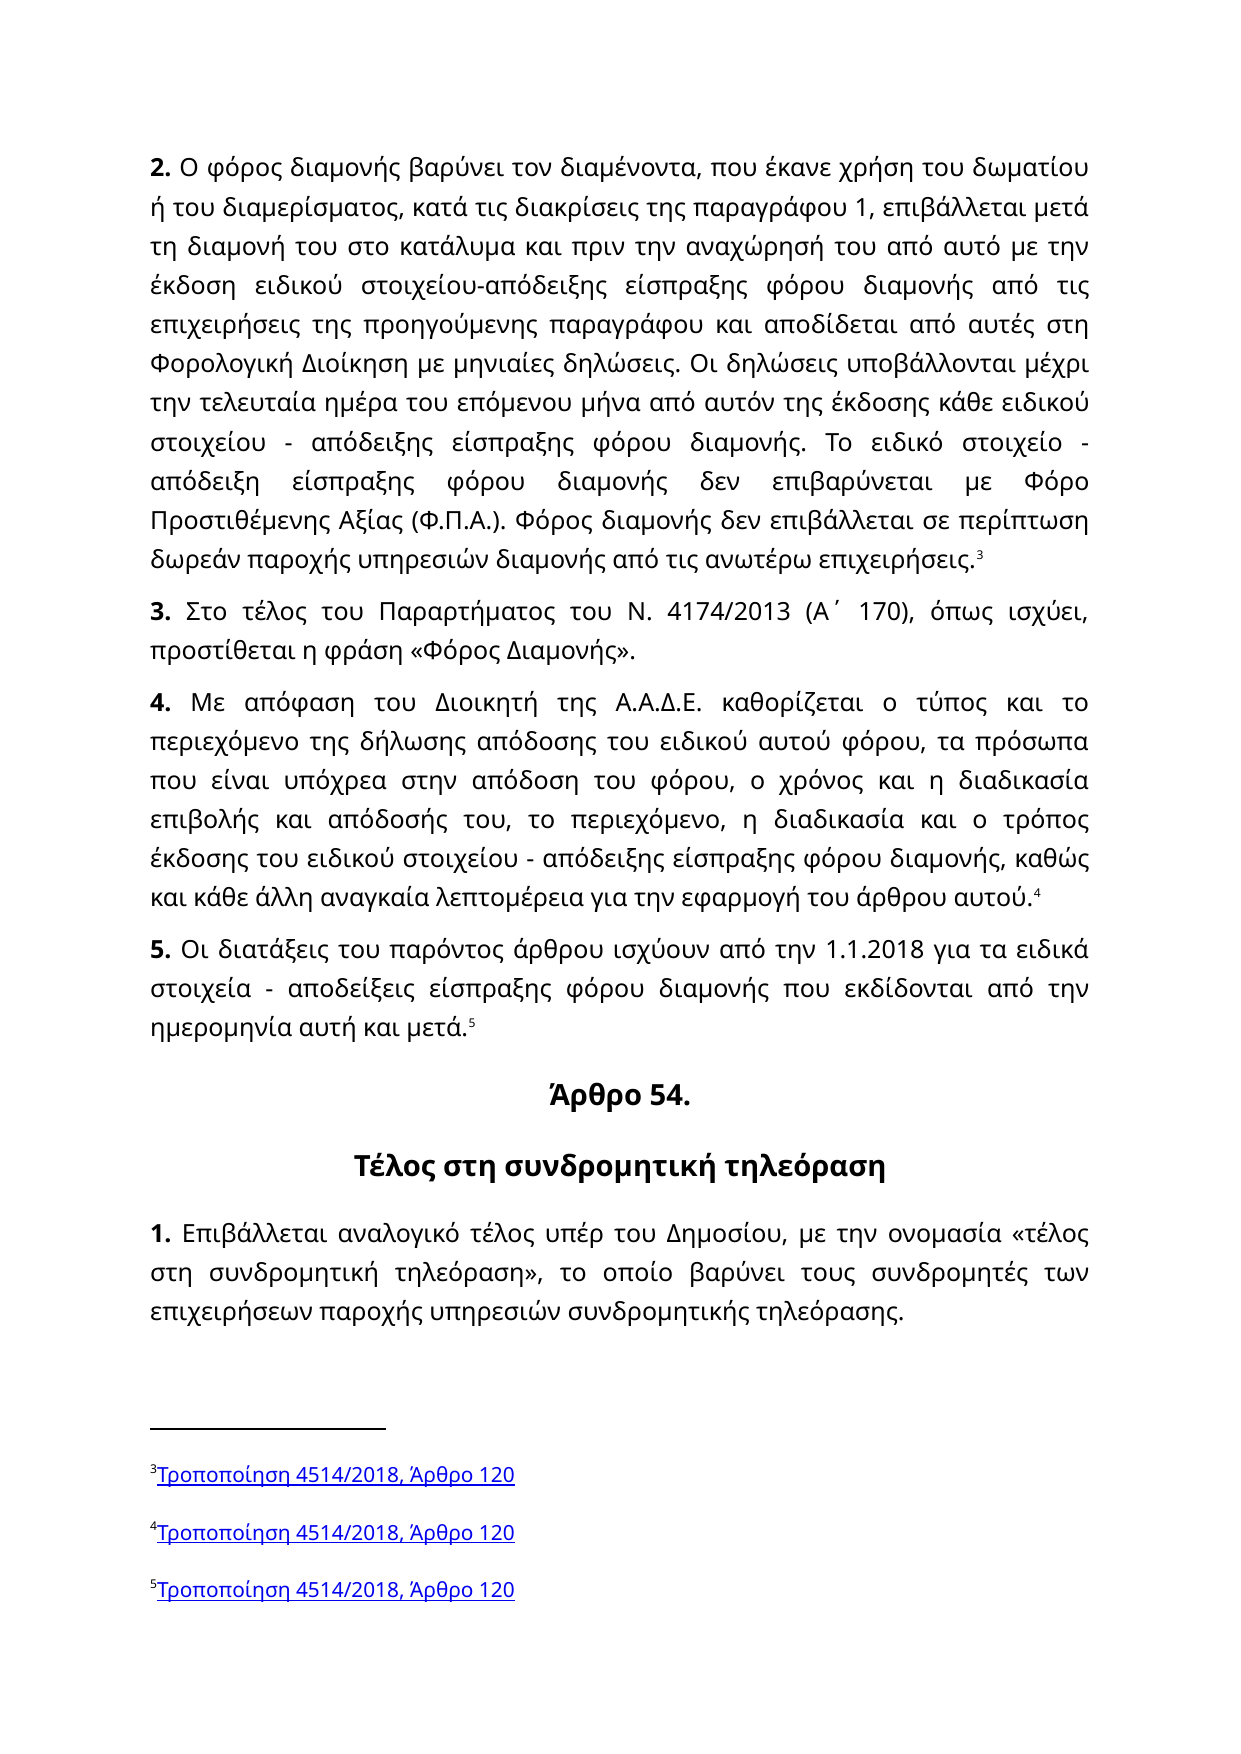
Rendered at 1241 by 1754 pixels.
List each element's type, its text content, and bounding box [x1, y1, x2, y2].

text Τροποποίηση 4514/2018, Άρθρο 120 [150, 1518, 1090, 1546]
subtitle Άρθρο 54. [150, 1074, 1090, 1114]
text 2. Ο φόρος διαμονής βαρύνει τον διαμένοντα, που έκανε χρήση του δωματίου ή του διαμερίσματος, κατά τις διακρίσεις της παραγράφου 1, επιβάλλεται μετά τη διαμονή του στο κατάλυμα και πριν την αναχώρησή του από αυτό με την έκδοση ειδικού στοιχείου-απόδειξης είσπραξης φόρου διαμονής από τις επιχειρήσεις της προηγούμενης παραγράφου και αποδίδεται από αυτές στη Φορολογική Διοίκηση με μηνιαίες δηλώσεις. Οι δηλώσεις υποβάλλονται μέχρι την τελευταία ημέρα του επόμενου μήνα από αυτόν της έκδοσης κάθε ειδικού στοιχείου - απόδειξης είσπραξης φόρου διαμονής. Το ειδικό στοιχείο - απόδειξη είσπραξης φόρου διαμονής δεν επιβαρύνεται με Φόρο Προστιθέμενης Αξίας (Φ.Π.Α.). Φόρος διαμονής δεν επιβάλλεται σε περίπτωση δωρεάν παροχής υπηρεσιών διαμονής από τις ανωτέρω επιχειρήσεις. [150, 150, 1090, 576]
text Τροποποίηση 4514/2018, Άρθρο 120 [150, 1576, 1090, 1604]
text 1. Επιβάλλεται αναλογικό τέλος υπέρ του Δημοσίου, με την ονομασία «τέλος στη συνδρομητική τηλεόραση», το οποίο βαρύνει τους συνδρομητές των επιχειρήσεων παροχής υπηρεσιών συνδρομητικής τηλεόρασης. [150, 1215, 1090, 1328]
text Τροποποίηση 4514/2018, Άρθρο 120 [150, 1460, 1090, 1489]
subtitle Τέλος στη συνδρομητική τηλεόραση [150, 1145, 1090, 1184]
text 5. Οι διατάξεις του παρόντος άρθρου ισχύουν από την 1.1.2018 για τα ειδικά στοιχεία - αποδείξεις είσπραξης φόρου διαμονής που εκδίδονται από την ημερομηνία αυτή και μετά. [150, 932, 1090, 1044]
text 4. Με απόφαση του Διοικητή της Α.Α.Δ.Ε. καθορίζεται ο τύπος και το περιεχόμενο της δήλωσης απόδοσης του ειδικού αυτού φόρου, τα πρόσωπα που είναι υπόχρεα στην απόδοση του φόρου, ο χρόνος και η διαδικασία επιβολής και απόδοσής του, το περιεχόμενο, η διαδικασία και ο τρόπος έκδοσης του ειδικού στοιχείου - απόδειξης είσπραξης φόρου διαμονής, καθώς και κάθε άλλη αναγκαία λεπτομέρεια για την εφαρμογή του άρθρου αυτού. [150, 684, 1090, 914]
text 3. Στο τέλος του Παραρτήματος του Ν. 4174/2013 (Α΄ 170), όπως ισχύει, προστίθεται η φράση «Φόρος Διαμονής». [150, 593, 1090, 667]
